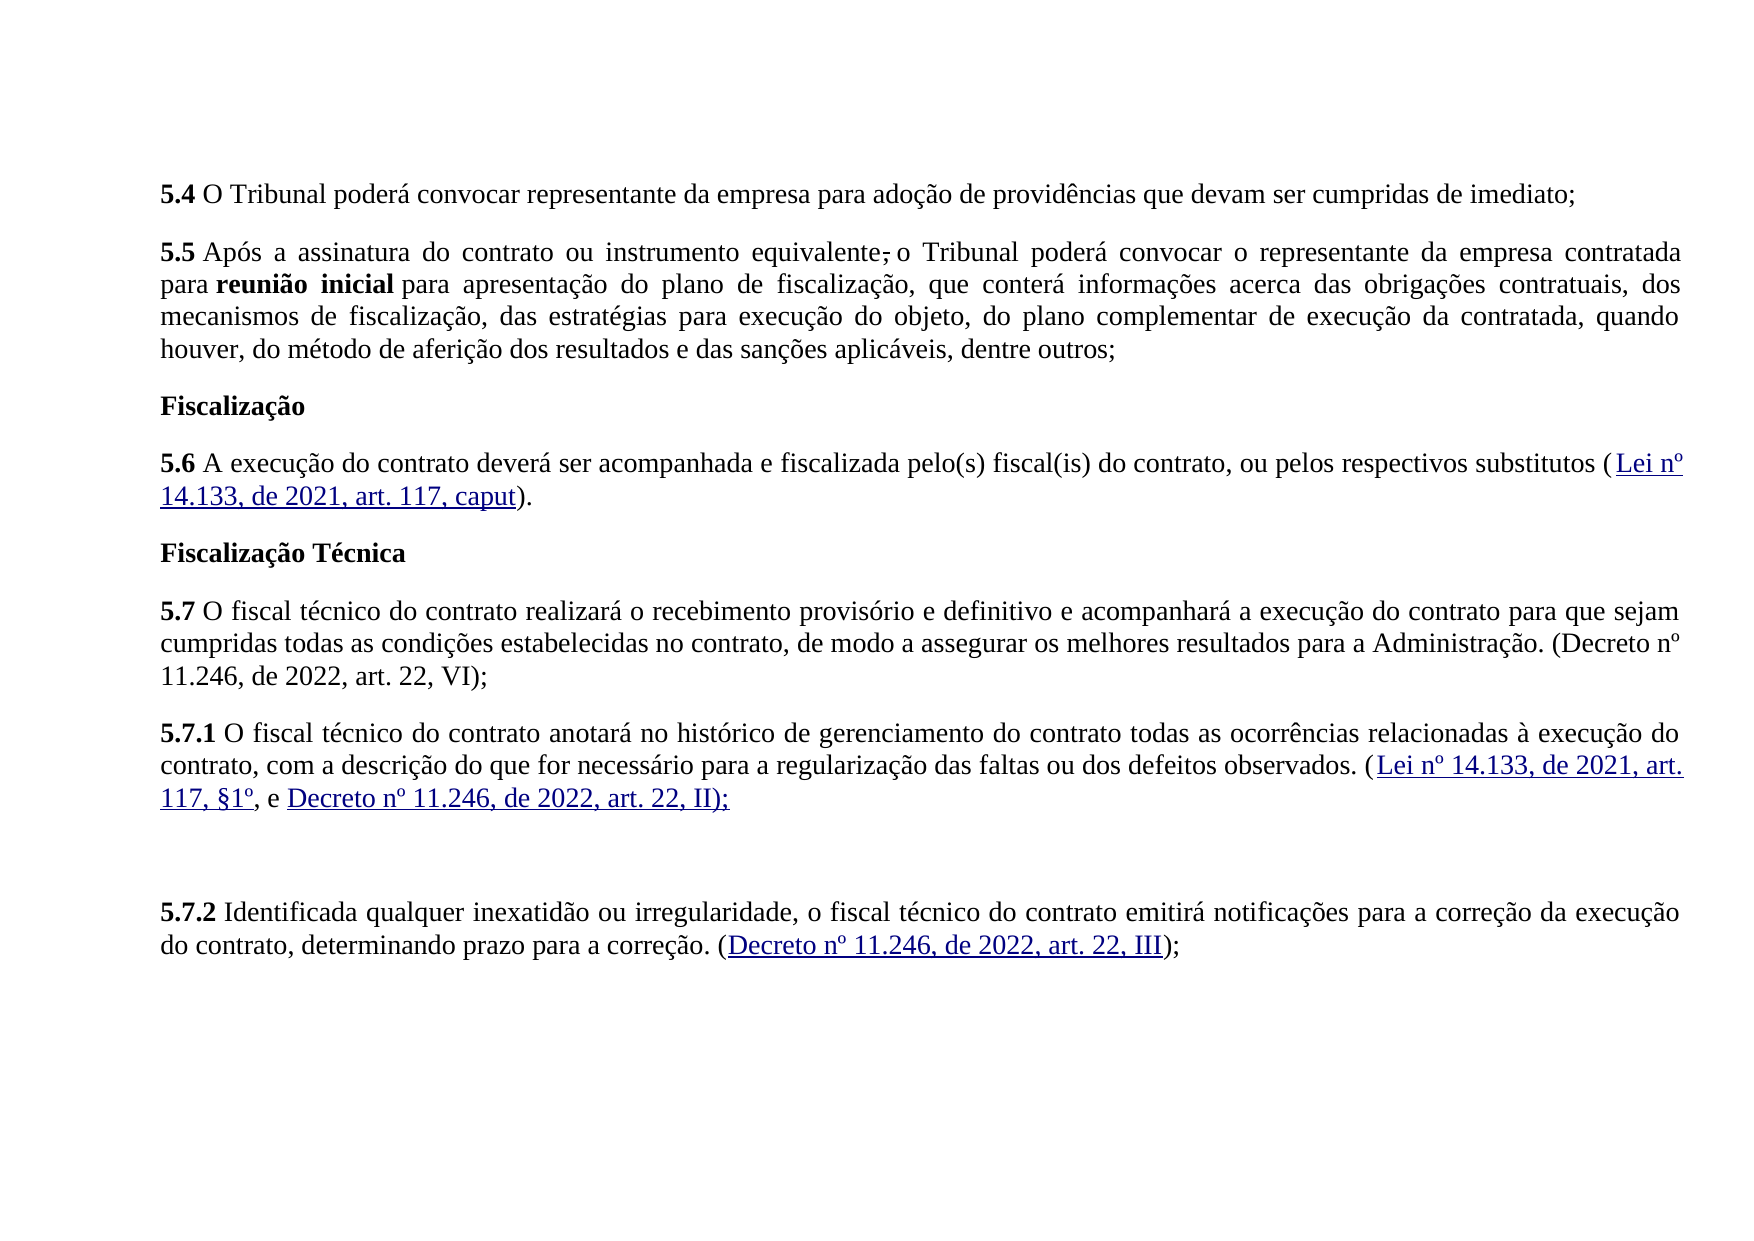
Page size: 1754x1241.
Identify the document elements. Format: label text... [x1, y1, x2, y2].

text Fiscalização Técnica [160, 536, 1683, 569]
text 5.7.2 Identificada qualquer inexatidão ou irregularidade, o fiscal técnico do contrato emitirá notificações para a correção da execução do contrato, determinando prazo para a correção. (Decreto nº 11.246, de 2022, art. 22, III); [160, 896, 1683, 960]
text 5.6 A execução do contrato deverá ser acompanhada e fiscalizada pelo(s) fiscal(is) do contrato, ou pelos respectivos substitutos (Lei nº 14.133, de 2021, art. 117, caput). [160, 447, 1683, 511]
text 5.5 Após a assinatura do contrato ou instrumento equivalente, o Tribunal poderá convocar o representante da empresa contratada para reunião inicial para apresentação do plano de fiscalização, que conterá informações acerca das obrigações contratuais, dos mecanismos de fiscalização, das estratégias para execução do objeto, do plano complementar de execução da contratada, quando houver, do método de aferição dos resultados e das sanções aplicáveis, dentre outros; [160, 234, 1683, 364]
text 5.4 O Tribunal poderá convocar representante da empresa para adoção de providências que devam ser cumpridas de imediato; [160, 177, 1683, 209]
text 5.7 O fiscal técnico do contrato realizará o recebimento provisório e definitivo e acompanhará a execução do contrato para que sejam cumpridas todas as condições estabelecidas no contrato, de modo a assegurar os melhores resultados para a Administração. (Decreto nº 11.246, de 2022, art. 22, VI); [160, 594, 1683, 691]
text Fiscalização [160, 389, 1683, 422]
text 5.7.1 O fiscal técnico do contrato anotará no histórico de gerenciamento do contrato todas as ocorrências relacionadas à execução do contrato, com a descrição do que for necessário para a regularização das faltas ou dos defeitos observados. (Lei nº 14.133, de 2021, art. 117, §1º, e Decreto nº 11.246, de 2022, art. 22, II); [160, 716, 1683, 813]
